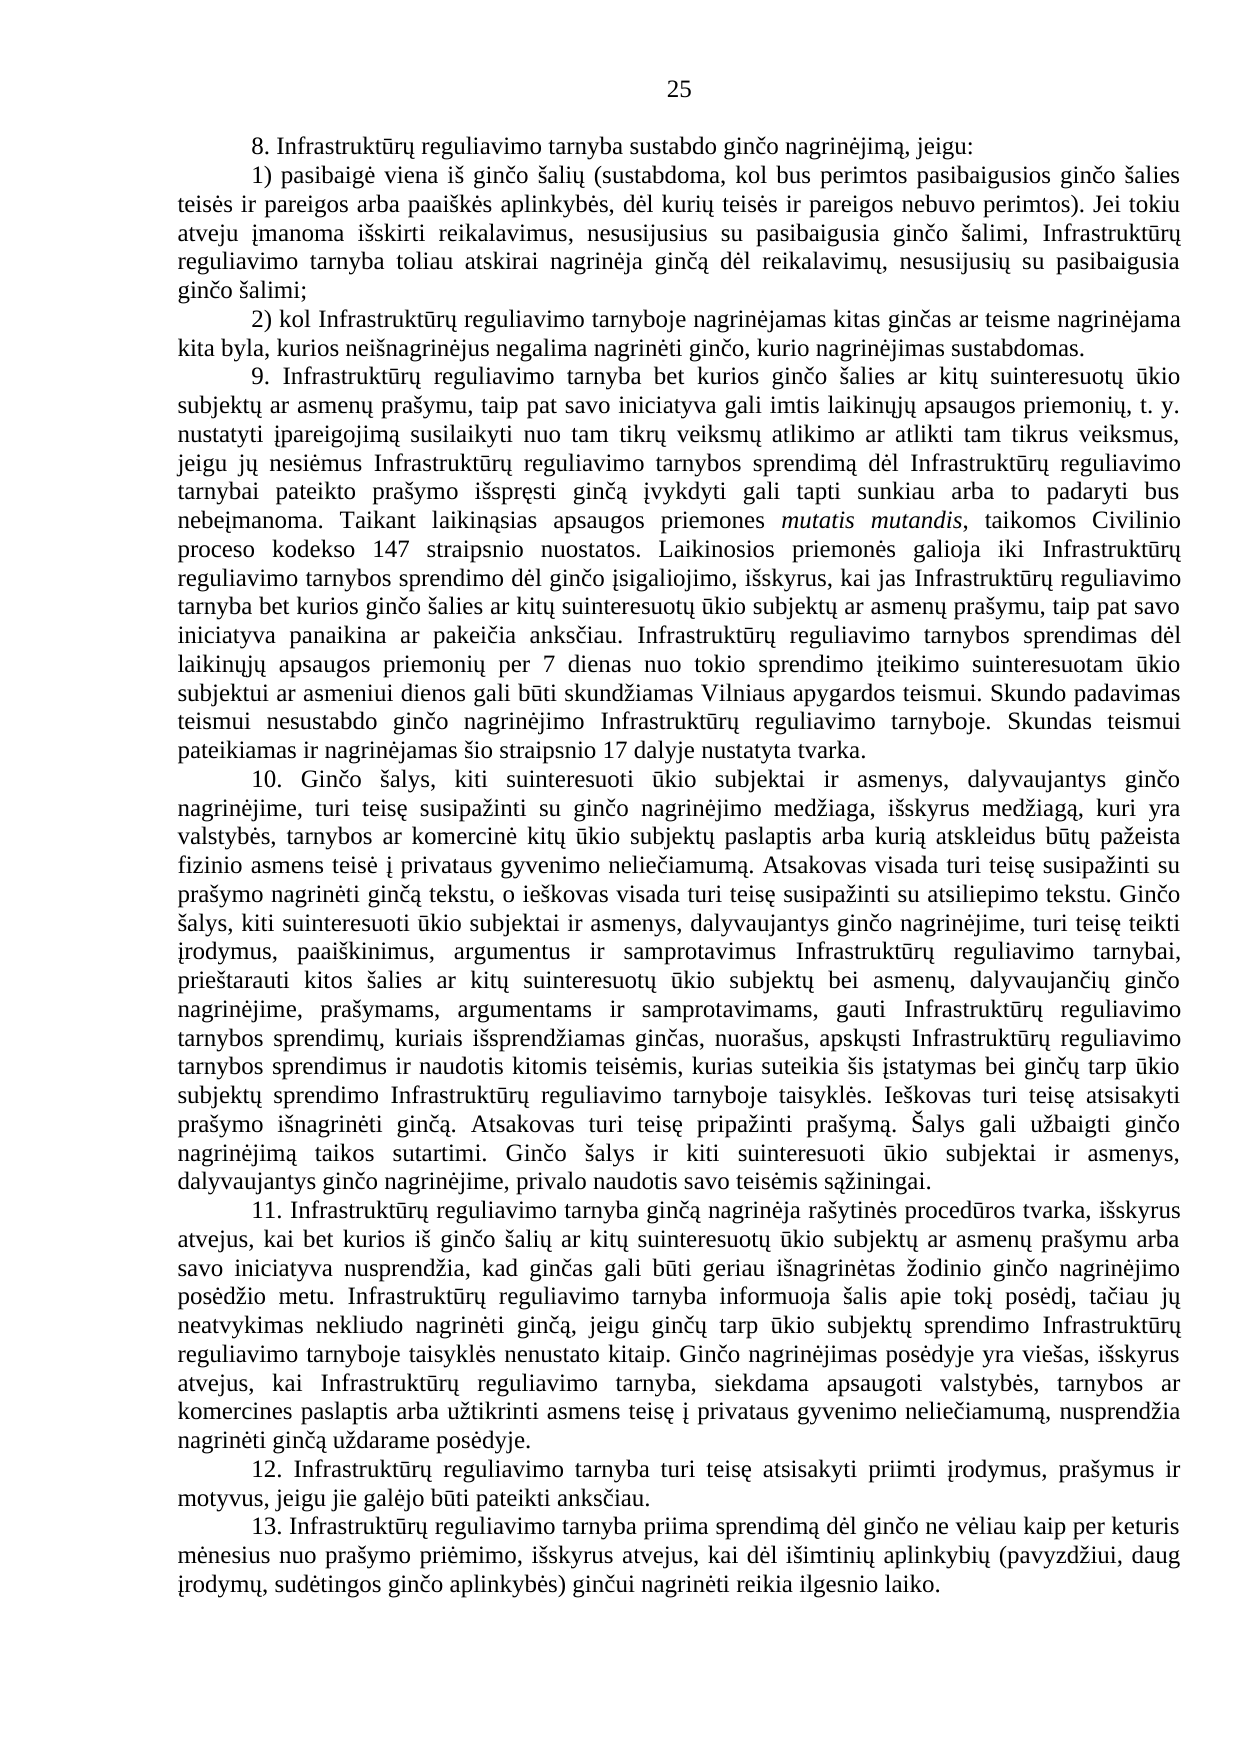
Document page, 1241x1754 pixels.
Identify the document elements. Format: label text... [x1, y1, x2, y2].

text 9. Infrastruktūrų reguliavimo tarnyba bet kurios ginčo šalies ar kitų suinteresuotų ūkio subjektų ar asmenų prašymu, taip pat savo iniciatyva gali imtis laikinųjų apsaugos priemonių, t. y. nustatyti įpareigojimą susilaikyti nuo tam tikrų veiksmų atlikimo ar atlikti tam tikrus veiksmus, jeigu jų nesiėmus Infrastruktūrų reguliavimo tarnybos sprendimą dėl Infrastruktūrų reguliavimo tarnybai pateikto prašymo išspręsti ginčą įvykdyti gali tapti sunkiau arba to padaryti bus nebeįmanoma. Taikant laikinąsias apsaugos priemones mutatis mutandis, taikomos Civilinio proceso kodekso 147 straipsnio nuostatos. Laikinosios priemonės galioja iki Infrastruktūrų reguliavimo tarnybos sprendimo dėl ginčo įsigaliojimo, išskyrus, kai jas Infrastruktūrų reguliavimo tarnyba bet kurios ginčo šalies ar kitų suinteresuotų ūkio subjektų ar asmenų prašymu, taip pat savo iniciatyva panaikina ar pakeičia anksčiau. Infrastruktūrų reguliavimo tarnybos sprendimas dėl laikinųjų apsaugos priemonių per 7 dienas nuo tokio sprendimo įteikimo suinteresuotam ūkio subjektui ar asmeniui dienos gali būti skundžiamas Vilniaus apygardos teismui. Skundo padavimas teismui nesustabdo ginčo nagrinėjimo Infrastruktūrų reguliavimo tarnyboje. Skundas teismui pateikiamas ir nagrinėjamas šio straipsnio 17 dalyje nustatyta tvarka. [177, 361, 1181, 764]
text 10. Ginčo šalys, kiti suinteresuoti ūkio subjektai ir asmenys, dalyvaujantys ginčo nagrinėjime, turi teisę susipažinti su ginčo nagrinėjimo medžiaga, išskyrus medžiagą, kuri yra valstybės, tarnybos ar komercinė kitų ūkio subjektų paslaptis arba kurią atskleidus būtų pažeista fizinio asmens teisė į privataus gyvenimo neliečiamumą. Atsakovas visada turi teisę susipažinti su prašymo nagrinėti ginčą tekstu, o ieškovas visada turi teisę susipažinti su atsiliepimo tekstu. Ginčo šalys, kiti suinteresuoti ūkio subjektai ir asmenys, dalyvaujantys ginčo nagrinėjime, turi teisę teikti įrodymus, paaiškinimus, argumentus ir samprotavimus Infrastruktūrų reguliavimo tarnybai, prieštarauti kitos šalies ar kitų suinteresuotų ūkio subjektų bei asmenų, dalyvaujančių ginčo nagrinėjime, prašymams, argumentams ir samprotavimams, gauti Infrastruktūrų reguliavimo tarnybos sprendimų, kuriais išsprendžiamas ginčas, nuorašus, apskųsti Infrastruktūrų reguliavimo tarnybos sprendimus ir naudotis kitomis teisėmis, kurias suteikia šis įstatymas bei ginčų tarp ūkio subjektų sprendimo Infrastruktūrų reguliavimo tarnyboje taisyklės. Ieškovas turi teisę atsisakyti prašymo išnagrinėti ginčą. Atsakovas turi teisę pripažinti prašymą. Šalys gali užbaigti ginčo nagrinėjimą taikos sutartimi. Ginčo šalys ir kiti suinteresuoti ūkio subjektai ir asmenys, dalyvaujantys ginčo nagrinėjime, privalo naudotis savo teisėmis sąžiningai. [177, 764, 1181, 1195]
text 2) kol Infrastruktūrų reguliavimo tarnyboje nagrinėjamas kitas ginčas ar teisme nagrinėjama kita byla, kurios neišnagrinėjus negalima nagrinėti ginčo, kurio nagrinėjimas sustabdomas. [177, 304, 1181, 361]
text 1) pasibaigė viena iš ginčo šalių (sustabdoma, kol bus perimtos pasibaigusios ginčo šalies teisės ir pareigos arba paaiškės aplinkybės, dėl kurių teisės ir pareigos nebuvo perimtos). Jei tokiu atveju įmanoma išskirti reikalavimus, nesusijusius su pasibaigusia ginčo šalimi, Infrastruktūrų reguliavimo tarnyba toliau atskirai nagrinėja ginčą dėl reikalavimų, nesusijusių su pasibaigusia ginčo šalimi; [177, 160, 1181, 304]
text 11. Infrastruktūrų reguliavimo tarnyba ginčą nagrinėja rašytinės procedūros tvarka, išskyrus atvejus, kai bet kurios iš ginčo šalių ar kitų suinteresuotų ūkio subjektų ar asmenų prašymu arba savo iniciatyva nusprendžia, kad ginčas gali būti geriau išnagrinėtas žodinio ginčo nagrinėjimo posėdžio metu. Infrastruktūrų reguliavimo tarnyba informuoja šalis apie tokį posėdį, tačiau jų neatvykimas nekliudo nagrinėti ginčą, jeigu ginčų tarp ūkio subjektų sprendimo Infrastruktūrų reguliavimo tarnyboje taisyklės nenustato kitaip. Ginčo nagrinėjimas posėdyje yra viešas, išskyrus atvejus, kai Infrastruktūrų reguliavimo tarnyba, siekdama apsaugoti valstybės, tarnybos ar komercines paslaptis arba užtikrinti asmens teisę į privataus gyvenimo neliečiamumą, nusprendžia nagrinėti ginčą uždarame posėdyje. [177, 1195, 1181, 1454]
text 13. Infrastruktūrų reguliavimo tarnyba priima sprendimą dėl ginčo ne vėliau kaip per keturis mėnesius nuo prašymo priėmimo, išskyrus atvejus, kai dėl išimtinių aplinkybių (pavyzdžiui, daug įrodymų, sudėtingos ginčo aplinkybės) ginčui nagrinėti reikia ilgesnio laiko. [177, 1511, 1181, 1598]
text 12. Infrastruktūrų reguliavimo tarnyba turi teisę atsisakyti priimti įrodymus, prašymus ir motyvus, jeigu jie galėjo būti pateikti anksčiau. [177, 1454, 1181, 1511]
text 8. Infrastruktūrų reguliavimo tarnyba sustabdo ginčo nagrinėjimą, jeigu: [177, 131, 1181, 160]
